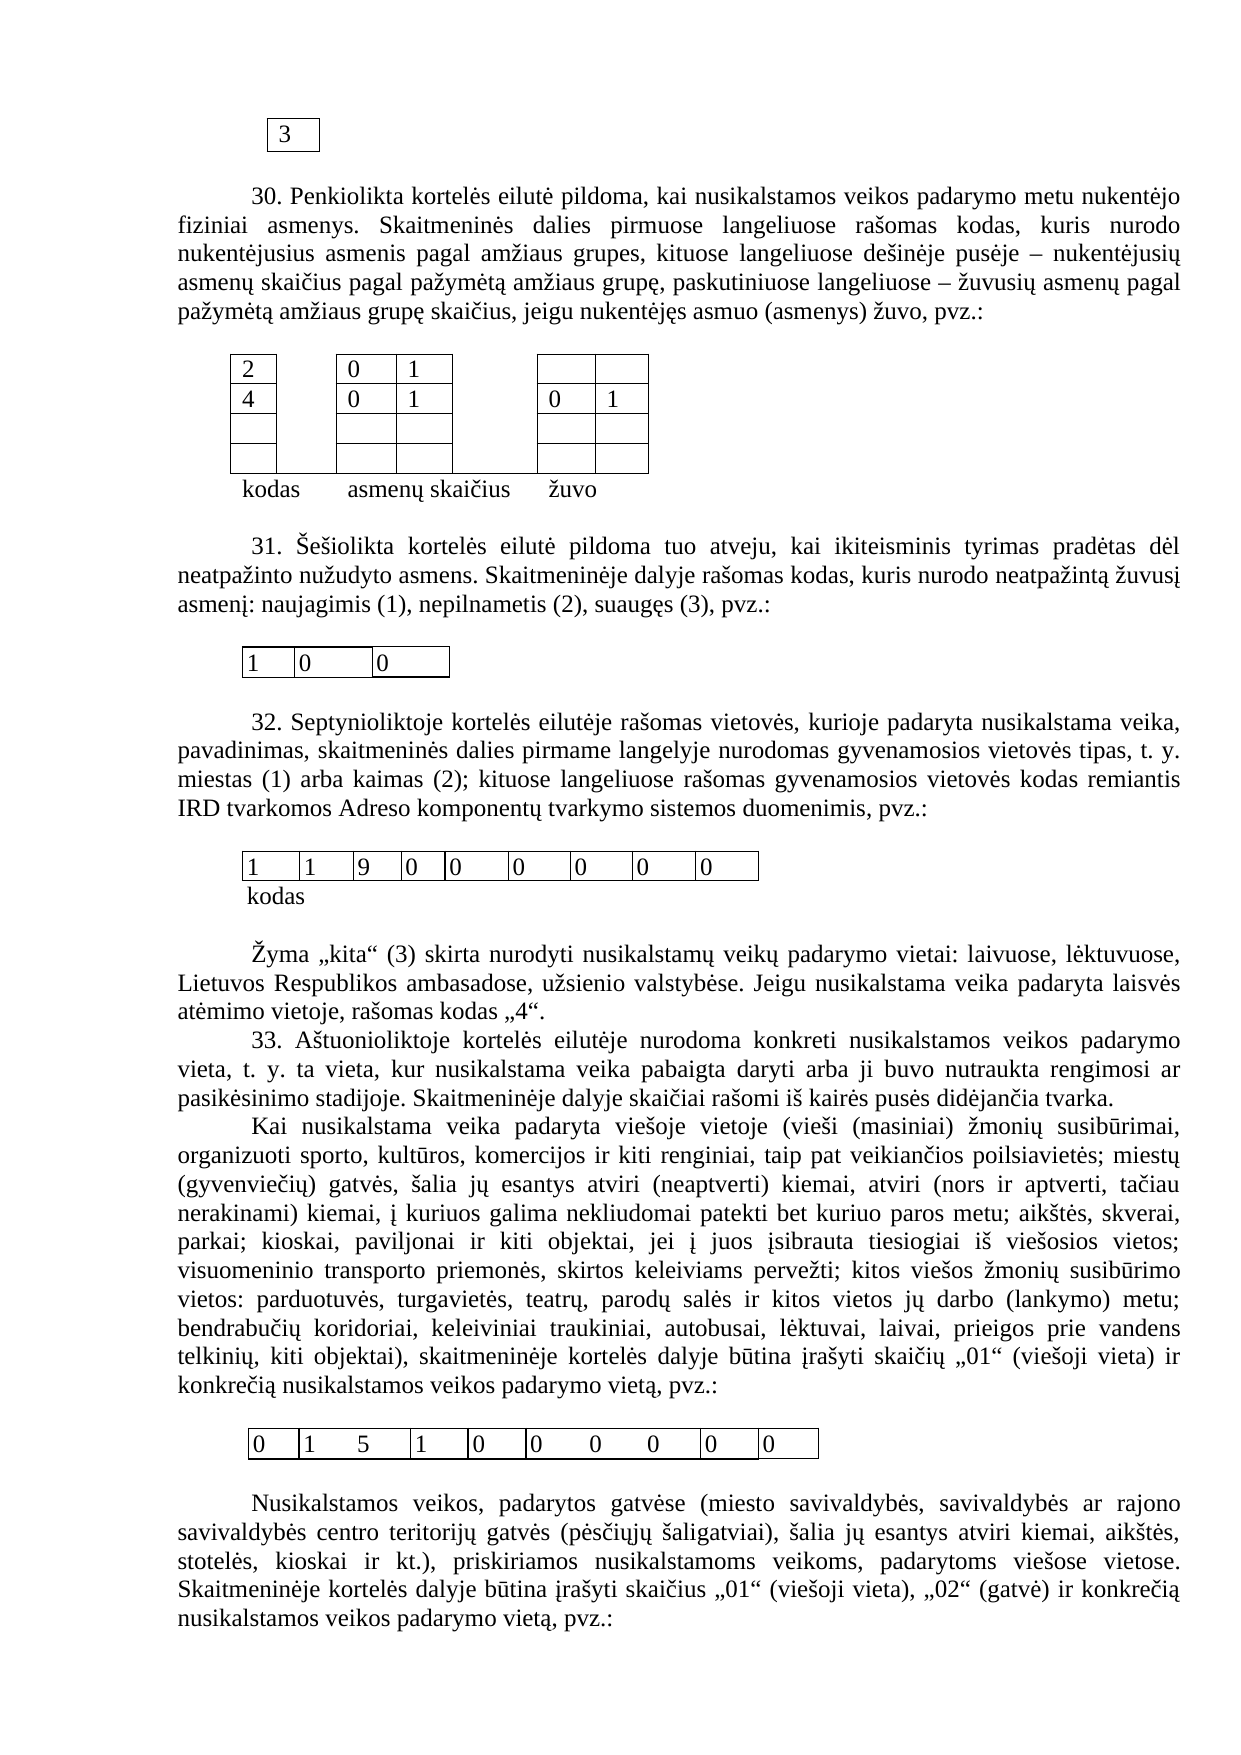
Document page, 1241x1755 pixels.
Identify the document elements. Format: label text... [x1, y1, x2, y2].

table_header 1 [243, 648, 294, 676]
table_header 0 [585, 1429, 643, 1458]
table_cell žuvo [537, 474, 649, 502]
table_cell 4 [231, 384, 276, 413]
table_cell [453, 443, 537, 473]
table_cell [243, 118, 267, 151]
table_header 0 [509, 852, 570, 880]
table_cell [277, 383, 336, 413]
table_cell kodas [231, 474, 336, 502]
table_header 0 [701, 1429, 758, 1458]
table_header [277, 354, 336, 383]
table_cell [337, 414, 396, 443]
table_header 0 [527, 1429, 585, 1458]
table_cell [337, 444, 396, 473]
table_header 2 [231, 355, 276, 383]
table_cell 1 [397, 384, 452, 413]
text Nusikalstamos veikos, padarytos gatvėse (miesto savivaldybės, savivaldybės ar rajono savivaldybės centro teritorijų gatvės (pėsčiųjų šaligatviai), šalia jų esantys atviri kiemai, aikštės, stotelės, kioskai ir kt.), priskiriamos nusikalstamoms veikoms, padarytoms viešose vietose. Skaitmeninėje kortelės dalyje būtina įrašyti skaičius „01“ (viešoji vieta), „02“ (gatvė) ir konkrečią nusikalstamos veikos padarymo vietą, pvz.: [177, 1488, 1181, 1632]
table_header 1 [300, 1429, 353, 1458]
table_cell [453, 413, 537, 443]
text 30. Penkiolikta kortelės eilutė pildoma, kai nusikalstamos veikos padarymo metu nukentėjo fiziniai asmenys. Skaitmeninės dalies pirmuose langeliuose rašomas kodas, kuris nurodo nukentėjusius asmenis pagal amžiaus grupes, kituose langeliuose dešinėje pusėje – nukentėjusių asmenų skaičius pagal pažymėtą amžiaus grupę, paskutiniuose langeliuose – žuvusių asmenų pagal pažymėtą amžiaus grupę skaičius, jeigu nukentėjęs asmuo (asmenys) žuvo, pvz.: [177, 181, 1181, 325]
table_cell [231, 414, 276, 443]
table_header 1 [411, 1429, 467, 1458]
table_cell [596, 414, 648, 443]
table_header 1 [397, 355, 452, 383]
table_header 0 [571, 852, 632, 880]
table_header 1 [243, 852, 299, 880]
table_header 5 [353, 1429, 410, 1458]
table_cell 3 [268, 119, 319, 151]
table_header 0 [643, 1429, 700, 1458]
table_header 0 [373, 647, 449, 676]
table_header 0 [696, 852, 758, 880]
table_header 0 [469, 1429, 525, 1458]
table_cell asmenų skaičius [336, 474, 537, 502]
text 31. Šešiolikta kortelės eilutė pildoma tuo atveju, kai ikiteisminis tyrimas pradėtas dėl neatpažinto nužudyto asmens. Skaitmeninėje dalyje rašomas kodas, kuris nurodo neatpažintą žuvusį asmenį: naujagimis (1), nepilnametis (2), suaugęs (3), pvz.: [177, 531, 1181, 617]
table_header [596, 355, 648, 383]
table_cell [538, 414, 595, 443]
text 33. Aštuonioliktoje kortelės eilutėje nurodoma konkreti nusikalstamos veikos padarymo vieta, t. y. ta vieta, kur nusikalstama veika pabaigta daryti arba ji buvo nutraukta rengimosi ar pasikėsinimo stadijoje. Skaitmeninėje dalyje skaičiai rašomi iš kairės pusės didėjančia tvarka. [177, 1025, 1181, 1111]
table_cell [596, 444, 648, 473]
table_header 9 [354, 852, 401, 880]
table_header 0 [402, 852, 444, 880]
table_cell [453, 383, 537, 413]
table_header [453, 354, 537, 383]
table_cell kodas [243, 881, 759, 910]
table_cell [538, 444, 595, 473]
table_header 1 [300, 852, 353, 880]
table_header 0 [446, 852, 508, 880]
table_cell [397, 444, 452, 473]
table_cell 1 [596, 384, 648, 413]
text Žyma „kita“ (3) skirta nurodyti nusikalstamų veikų padarymo vietai: laivuose, lėktuvuose, Lietuvos Respublikos ambasadose, užsienio valstybėse. Jeigu nusikalstama veika padaryta laisvės atėmimo vietoje, rašomas kodas „4“. [177, 939, 1181, 1025]
table_cell [277, 443, 336, 473]
table_cell [397, 414, 452, 443]
table_cell 0 [538, 384, 595, 413]
table_cell [277, 413, 336, 443]
table_cell [231, 444, 276, 473]
table_cell 0 [337, 384, 396, 413]
table_header 0 [295, 648, 372, 676]
table_header 0 [633, 852, 695, 880]
table_header 0 [249, 1429, 298, 1458]
table_header 0 [337, 355, 396, 383]
table_header [538, 355, 595, 383]
text Kai nusikalstama veika padaryta viešoje vietoje (vieši (masiniai) žmonių susibūrimai, organizuoti sporto, kultūros, komercijos ir kiti renginiai, taip pat veikiančios poilsiavietės; miestų (gyvenviečių) gatvės, šalia jų esantys atviri (neaptverti) kiemai, atviri (nors ir aptverti, tačiau nerakinami) kiemai, į kuriuos galima nekliudomai patekti bet kuriuo paros metu; aikštės, skverai, parkai; kioskai, paviljonai ir kiti objektai, jei į juos įsibrauta tiesiogiai iš viešosios vietos; visuomeninio transporto priemonės, skirtos keleiviams pervežti; kitos viešos žmonių susibūrimo vietos: parduotuvės, turgavietės, teatrų, parodų salės ir kitos vietos jų darbo (lankymo) metu; bendrabučių koridoriai, keleiviniai traukiniai, autobusai, lėktuvai, laivai, prieigos prie vandens telkinių, kiti objektai), skaitmeninėje kortelės dalyje būtina įrašyti skaičių „01“ (viešoji vieta) ir konkrečią nusikalstamos veikos padarymo vietą, pvz.: [177, 1111, 1181, 1399]
text 32. Septynioliktoje kortelės eilutėje rašomas vietovės, kurioje padaryta nusikalstama veika, pavadinimas, skaitmeninės dalies pirmame langelyje nurodomas gyvenamosios vietovės tipas, t. y. miestas (1) arba kaimas (2); kituose langeliuose rašomas gyvenamosios vietovės kodas remiantis IRD tvarkomos Adreso komponentų tvarkymo sistemos duomenimis, pvz.: [177, 707, 1181, 822]
table_header 0 [759, 1429, 818, 1458]
